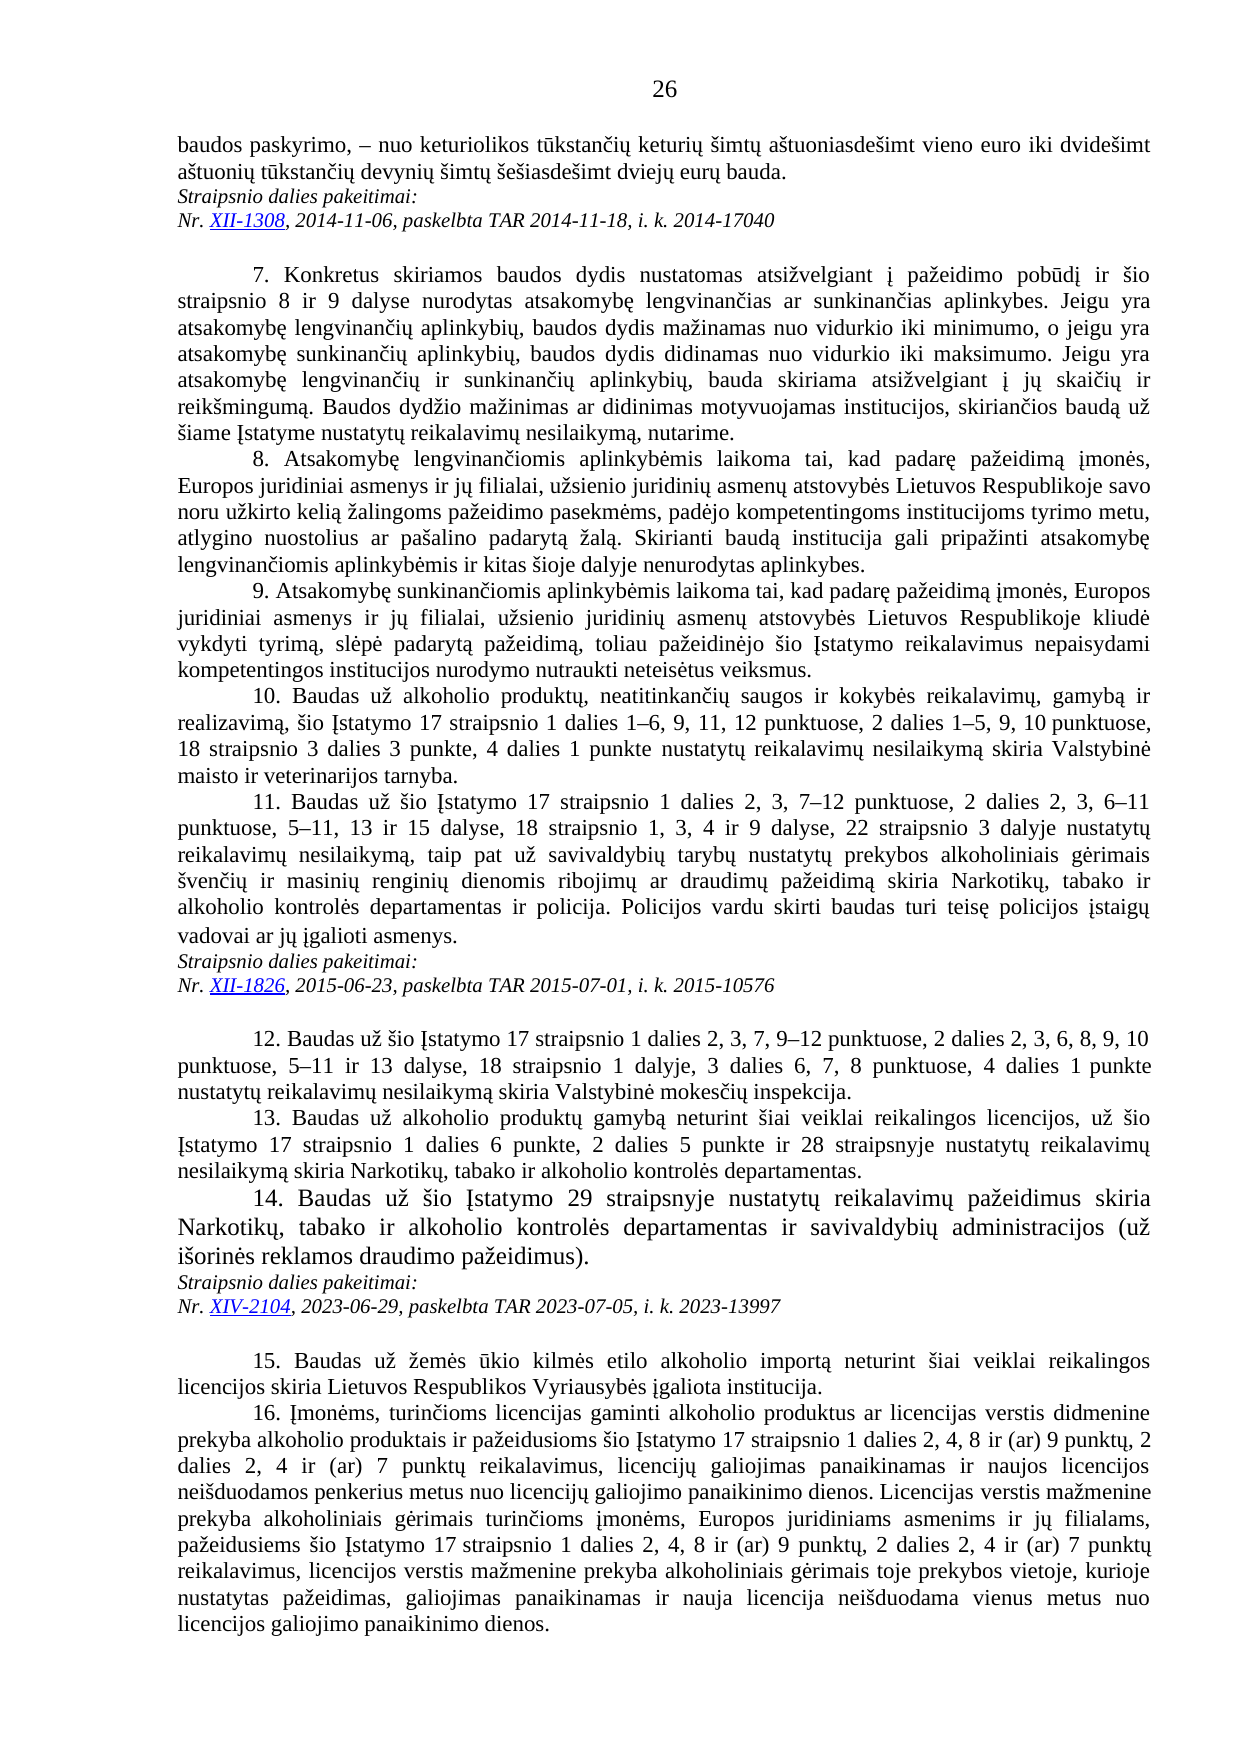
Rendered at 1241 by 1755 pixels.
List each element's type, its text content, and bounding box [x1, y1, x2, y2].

text Nr. XII-1826, 2015-06-23, paskelbta TAR 2015-07-01, i. k. 2015-10576 [177, 973, 1152, 997]
text 8. Atsakomybę lengvinančiomis aplinkybėmis laikoma tai, kad padarę pažeidimą įmonės, Europos juridiniai asmenys ir jų filialai, užsienio juridinių asmenų atstovybės Lietuvos Respublikoje savo noru užkirto kelią žalingoms pažeidimo pasekmėms, padėjo kompetentingoms institucijoms tyrimo metu, atlygino nuostolius ar pašalino padarytą žalą. Skirianti baudą institucija gali pripažinti atsakomybę lengvinančiomis aplinkybėmis ir kitas šioje dalyje nenurodytas aplinkybes. [177, 445, 1152, 577]
text 13. Baudas už alkoholio produktų gamybą neturint šiai veiklai reikalingos licencijos, už šio Įstatymo 17 straipsnio 1 dalies 6 punkte, 2 dalies 5 punkte ir 28 straipsnyje nustatytų reikalavimų nesilaikymą skiria Narkotikų, tabako ir alkoholio kontrolės departamentas. [177, 1104, 1152, 1183]
text Straipsnio dalies pakeitimai: [177, 1270, 1152, 1294]
text 12. Baudas už šio Įstatymo 17 straipsnio 1 dalies 2, 3, 7, 9–12 punktuose, 2 dalies 2, 3, 6, 8, 9, 10 punktuose, 5–11 ir 13 dalyse, 18 straipsnio 1 dalyje, 3 dalies 6, 7, 8 punktuose, 4 dalies 1 punkte nustatytų reikalavimų nesilaikymą skiria Valstybinė mokesčių inspekcija. [177, 1025, 1152, 1104]
text 11. Baudas už šio Įstatymo 17 straipsnio 1 dalies 2, 3, 7–12 punktuose, 2 dalies 2, 3, 6–11 punktuose, 5–11, 13 ir 15 dalyse, 18 straipsnio 1, 3, 4 ir 9 dalyse, 22 straipsnio 3 dalyje nustatytų reikalavimų nesilaikymą, taip pat už savivaldybių tarybų nustatytų prekybos alkoholiniais gėrimais švenčių ir masinių renginių dienomis ribojimų ar draudimų pažeidimą skiria Narkotikų, tabako ir alkoholio kontrolės departamentas ir policija. Policijos vardu skirti baudas turi teisę policijos įstaigų vadovai ar jų įgalioti asmenys. [177, 788, 1152, 948]
text 9. Atsakomybę sunkinančiomis aplinkybėmis laikoma tai, kad padarę pažeidimą įmonės, Europos juridiniai asmenys ir jų filialai, užsienio juridinių asmenų atstovybės Lietuvos Respublikoje kliudė vykdyti tyrimą, slėpė padarytą pažeidimą, toliau pažeidinėjo šio Įstatymo reikalavimus nepaisydami kompetentingos institucijos nurodymo nutraukti neteisėtus veiksmus. [177, 577, 1152, 683]
text 7. Konkretus skiriamos baudos dydis nustatomas atsižvelgiant į pažeidimo pobūdį ir šio straipsnio 8 ir 9 dalyse nurodytas atsakomybę lengvinančias ar sunkinančias aplinkybes. Jeigu yra atsakomybę lengvinančių aplinkybių, baudos dydis mažinamas nuo vidurkio iki minimumo, o jeigu yra atsakomybę sunkinančių aplinkybių, baudos dydis didinamas nuo vidurkio iki maksimumo. Jeigu yra atsakomybę lengvinančių ir sunkinančių aplinkybių, bauda skiriama atsižvelgiant į jų skaičių ir reikšmingumą. Baudos dydžio mažinimas ar didinimas motyvuojamas institucijos, skiriančios baudą už šiame Įstatyme nustatytų reikalavimų nesilaikymą, nutarime. [177, 261, 1152, 445]
text 14. Baudas už šio Įstatymo 29 straipsnyje nustatytų reikalavimų pažeidimus skiria Narkotikų, tabako ir alkoholio kontrolės departamentas ir savivaldybių administracijos (už išorinės reklamos draudimo pažeidimus). [177, 1183, 1152, 1270]
text baudos paskyrimo, – nuo keturiolikos tūkstančių keturių šimtų aštuoniasdešimt vieno euro iki dvidešimt aštuonių tūkstančių devynių šimtų šešiasdešimt dviejų eurų bauda. [177, 131, 1152, 184]
text Nr. XIV-2104, 2023-06-29, paskelbta TAR 2023-07-05, i. k. 2023-13997 [177, 1294, 1152, 1318]
text 10. Baudas už alkoholio produktų, neatitinkančių saugos ir kokybės reikalavimų, gamybą ir realizavimą, šio Įstatymo 17 straipsnio 1 dalies 1–6, 9, 11, 12 punktuose, 2 dalies 1–5, 9, 10 punktuose, 18 straipsnio 3 dalies 3 punkte, 4 dalies 1 punkte nustatytų reikalavimų nesilaikymą skiria Valstybinė maisto ir veterinarijos tarnyba. [177, 683, 1152, 788]
text Nr. XII-1308, 2014-11-06, paskelbta TAR 2014-11-18, i. k. 2014-17040 [177, 208, 1152, 232]
text 15. Baudas už žemės ūkio kilmės etilo alkoholio importą neturint šiai veiklai reikalingos licencijos skiria Lietuvos Respublikos Vyriausybės įgaliota institucija. [177, 1347, 1152, 1399]
text Straipsnio dalies pakeitimai: [177, 184, 1152, 208]
text Straipsnio dalies pakeitimai: [177, 948, 1152, 973]
text 16. Įmonėms, turinčioms licencijas gaminti alkoholio produktus ar licencijas verstis didmenine prekyba alkoholio produktais ir pažeidusioms šio Įstatymo 17 straipsnio 1 dalies 2, 4, 8 ir (ar) 9 punktų, 2 dalies 2, 4 ir (ar) 7 punktų reikalavimus, licencijų galiojimas panaikinamas ir naujos licencijos neišduodamos penkerius metus nuo licencijų galiojimo panaikinimo dienos. Licencijas verstis mažmenine prekyba alkoholiniais gėrimais turinčioms įmonėms, Europos juridiniams asmenims ir jų filialams, pažeidusiems šio Įstatymo 17 straipsnio 1 dalies 2, 4, 8 ir (ar) 9 punktų, 2 dalies 2, 4 ir (ar) 7 punktų reikalavimus, licencijos verstis mažmenine prekyba alkoholiniais gėrimais toje prekybos vietoje, kurioje nustatytas pažeidimas, galiojimas panaikinamas ir nauja licencija neišduodama vienus metus nuo licencijos galiojimo panaikinimo dienos. [177, 1399, 1152, 1637]
